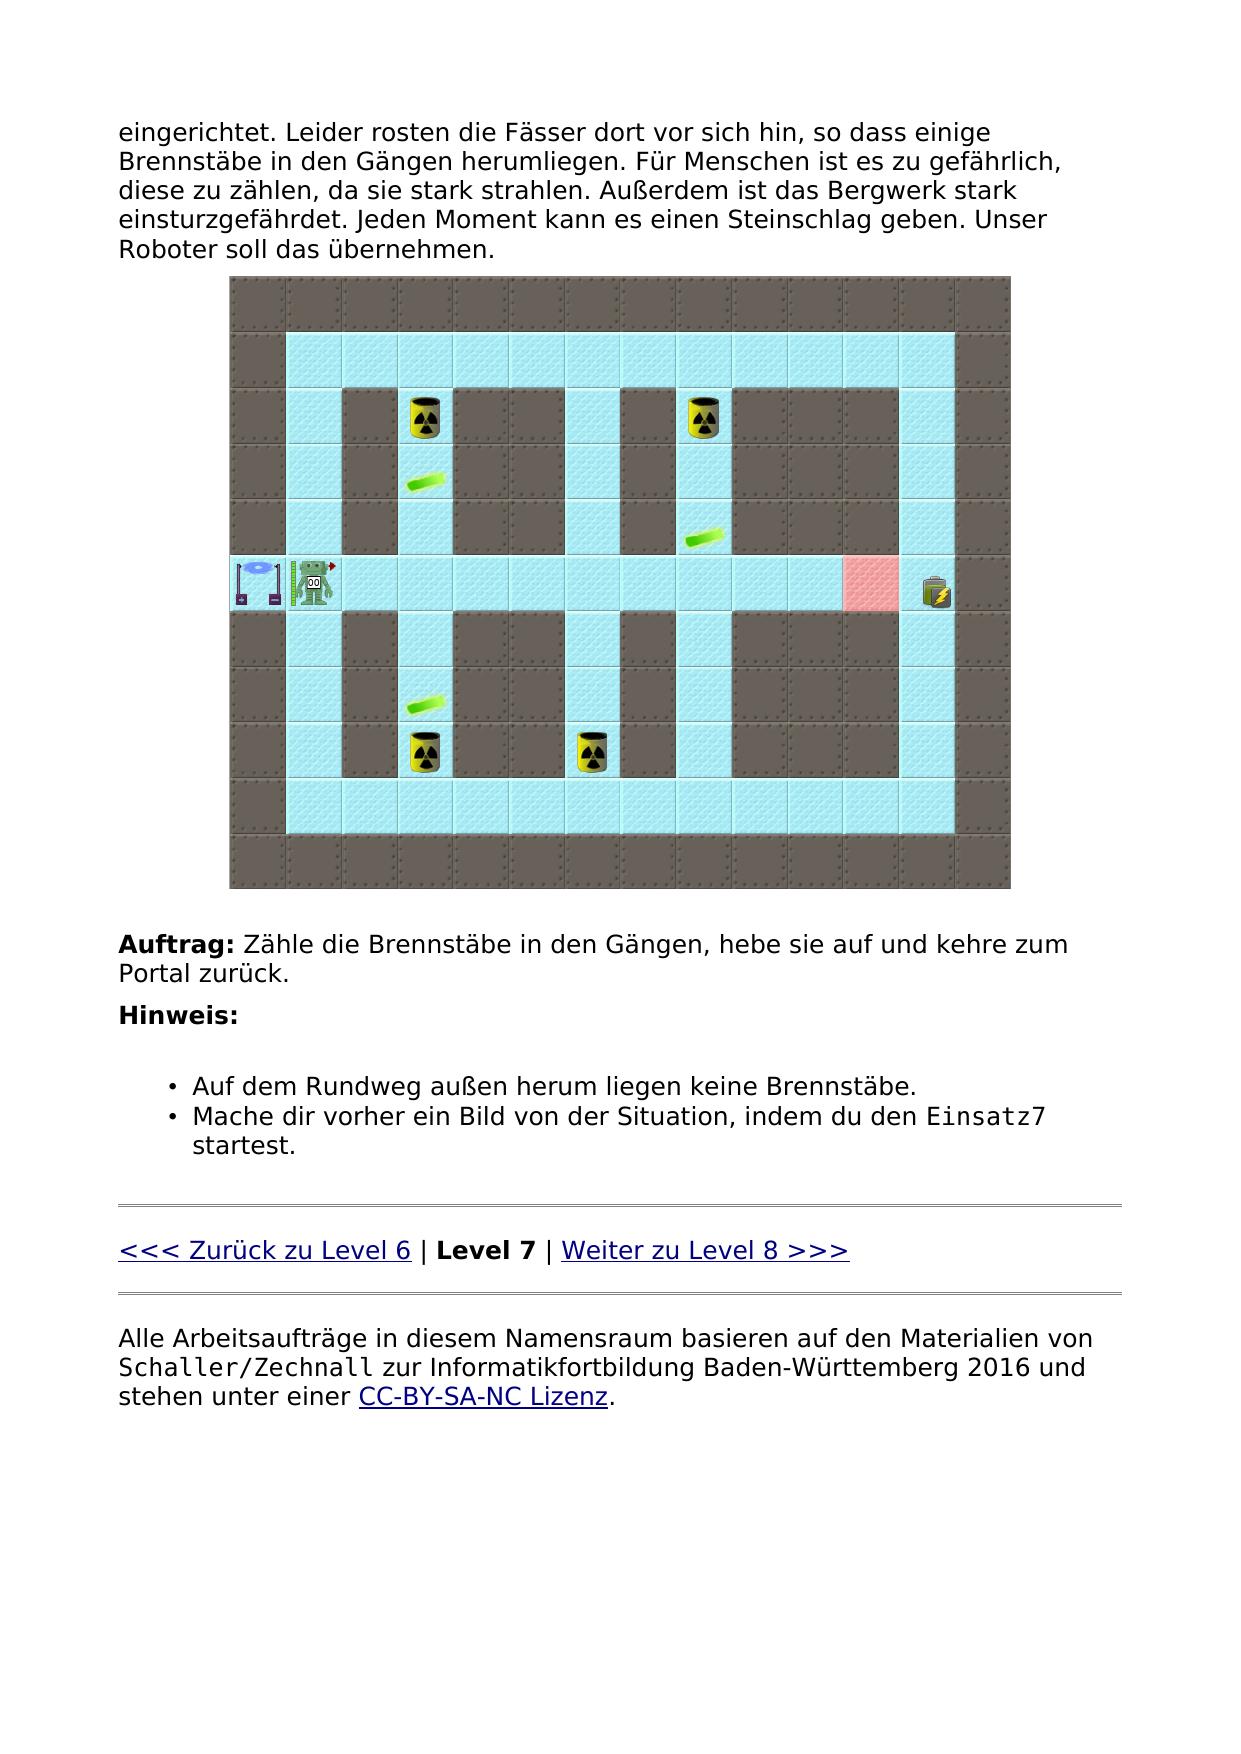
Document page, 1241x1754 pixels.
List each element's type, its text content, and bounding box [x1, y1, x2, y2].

text eingerichtet. Leider rosten die Fässer dort vor sich hin, so dass einige Brennstäbe in den Gängen herumliegen. Für Menschen ist es zu gefährlich, diese zu zählen, da sie stark strahlen. Außerdem ist das Bergwerk stark einsturzgefährdet. Jeden Moment kann es einen Steinschlag geben. Unser Roboter soll das übernehmen. [118, 118, 1122, 264]
text Hinweis: [118, 1001, 1122, 1031]
picture [229, 276, 1011, 889]
text <<< Zurück zu Level 6 | Level 7 | Weiter zu Level 8 >>> [118, 1236, 1122, 1265]
text Auftrag: Zähle die Brennstäbe in den Gängen, hebe sie auf und kehre zum Portal zurück. [118, 931, 1122, 989]
text Alle Arbeitsaufträge in diesem Namensraum basieren auf den Materialien von Schaller/Zechnall zur Informatikfortbildung Baden-Württemberg 2016 und stehen unter einer CC-BY-SA-NC Lizenz. [118, 1324, 1122, 1411]
list Auf dem Rundweg außen herum liegen keine Brennstäbe. [177, 1072, 1122, 1102]
list Mache dir vorher ein Bild von der Situation, indem du den Einsatz7 startest. [177, 1102, 1122, 1160]
